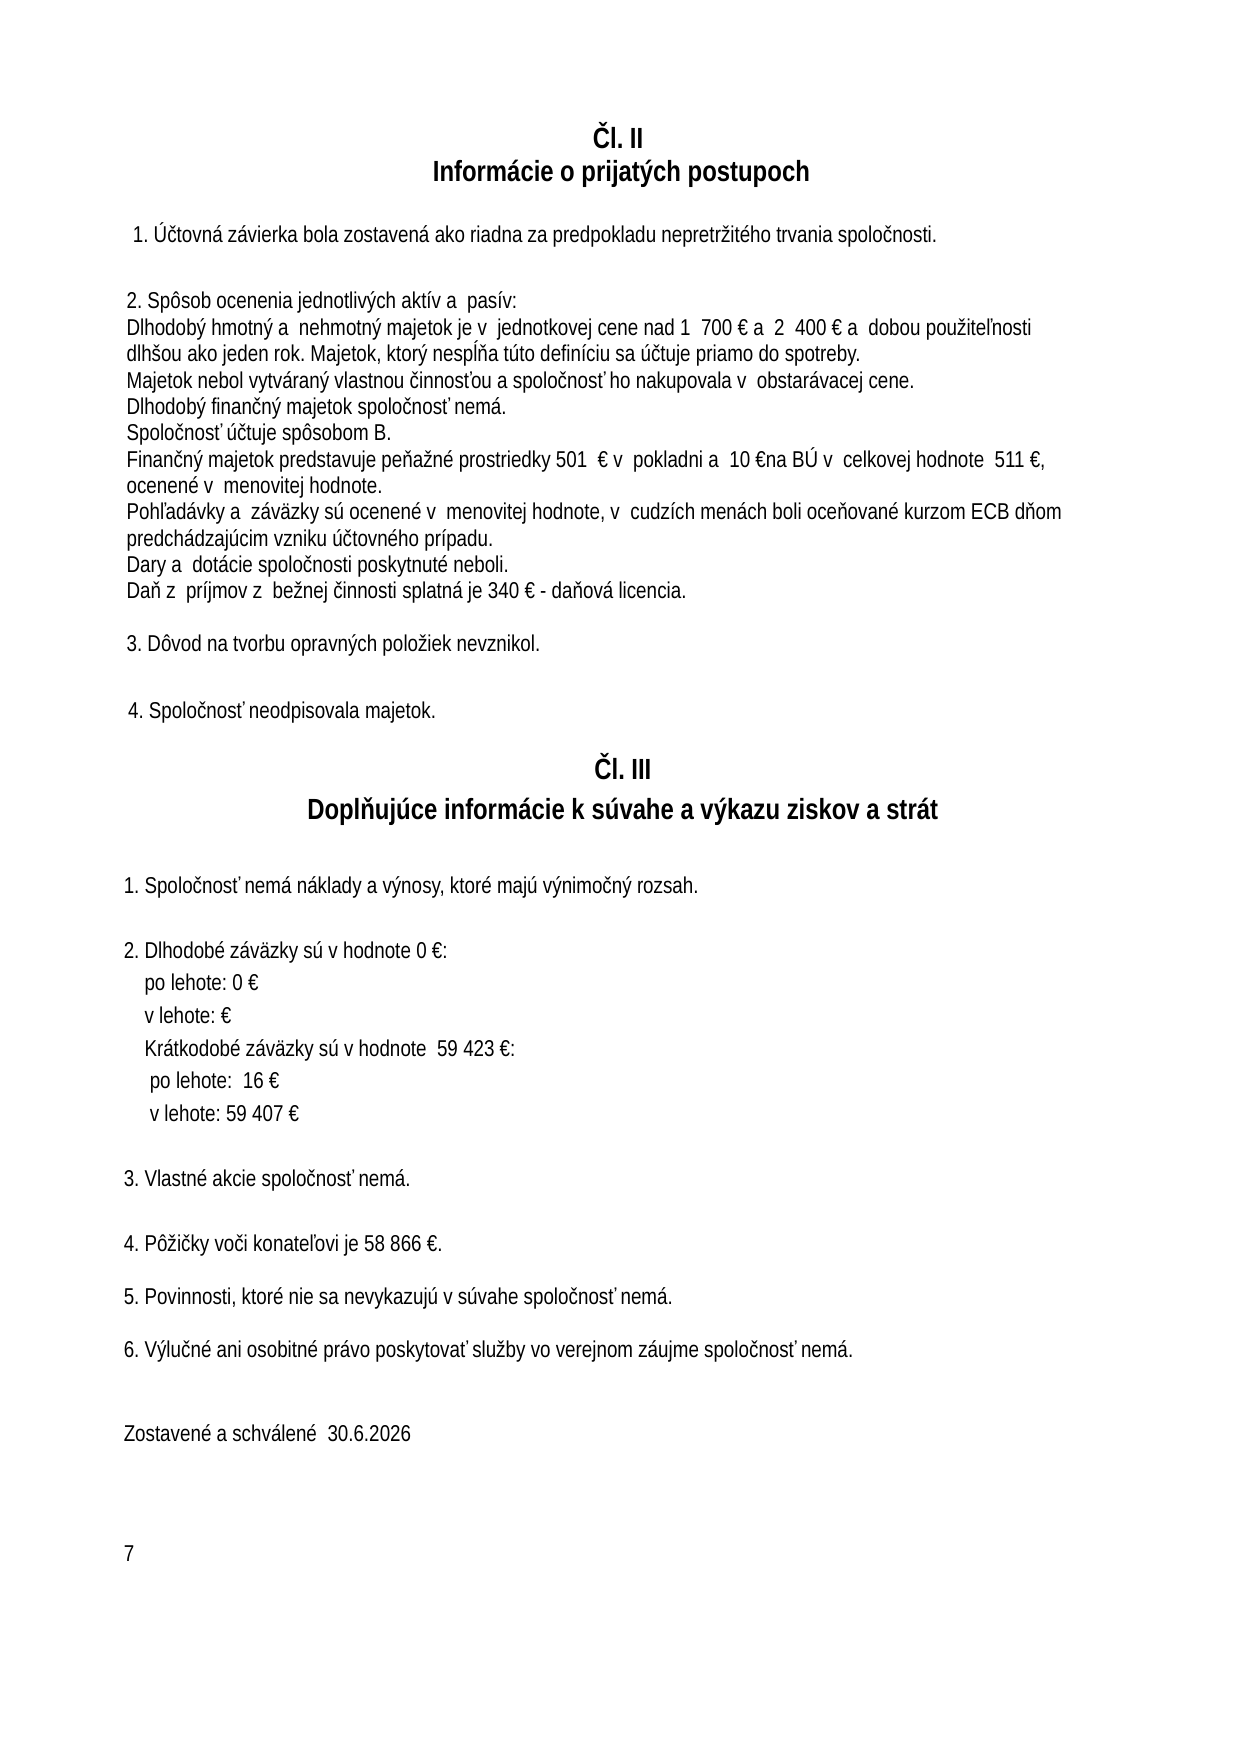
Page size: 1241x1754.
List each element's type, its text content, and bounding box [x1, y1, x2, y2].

table_header 4. Spoločnosť neodpisovala majetok. [125, 694, 1122, 726]
text v lehote: 59 407 € [123, 1100, 1122, 1126]
text Krátkodobé záväzky sú v hodnote 59 423 €: [123, 1034, 1122, 1061]
text Doplňujúce informácie k súvahe a výkazu ziskov a strát [123, 792, 1122, 826]
text 1. Spoločnosť nemá náklady a výnosy, ktoré majú výnimočný rozsah. [123, 872, 1122, 898]
text po lehote: 16 € [123, 1067, 1122, 1093]
text 6. Výlučné ani osobitné právo poskytovať služby vo verejnom záujme spoločnosť nemá. [123, 1336, 1122, 1362]
text 4. Pôžičky voči konateľovi je 58 866 €. [123, 1230, 1122, 1257]
text 2. Dlhodobé záväzky sú v hodnote 0 €: [123, 937, 1122, 963]
table_header [124, 659, 792, 694]
text 5. Povinnosti, ktoré nie sa nevykazujú v súvahe spoločnosť nemá. [123, 1283, 1122, 1309]
text Čl. III [123, 752, 1122, 786]
text 7 [123, 1511, 1122, 1566]
text po lehote: 0 € [123, 969, 1122, 996]
text Zostavené a schválené 30.6.2026 [123, 1419, 1122, 1446]
table_header [793, 659, 1122, 694]
table_header Čl. II Informácie o prijatých postupoch 1. Účtovná závierka bola zostavená ako riadna za predpokladu nepretržitého trvania spoločnosti. 2. Spôsob ocenenia jednotlivých aktív a pasív: Dlhodobý hmotný a nehmotný majetok je v jednotkovej cene nad 1 700 € a 2 400 € a dobou použiteľnosti dlhšou ako jeden rok. Majetok, ktorý nespĺňa túto definíciu sa účtuje priamo do spotreby. Majetok nebol vytváraný vlastnou činnosťou a spoločnosť ho nakupovala v obstarávacej cene. Dlhodobý finančný majetok spoločnosť nemá. Spoločnosť účtuje spôsobom B. Finančný majetok predstavuje peňažné prostriedky 501 € v pokladni a 10 €na BÚ v celkovej hodnote 511 €, ocenené v menovitej hodnote. Pohľadávky a záväzky sú ocenené v menovitej hodnote, v cudzích menách boli oceňované kurzom ECB dňom predchádzajúcim vzniku účtovného prípadu. Dary a dotácie spoločnosti poskytnuté neboli. Daň z príjmov z bežnej činnosti splatná je 340 € - daňová licencia. 3. Dôvod na tvorbu opravných položiek nevznikol. [124, 118, 1112, 659]
table_header [1113, 118, 1122, 659]
text v lehote: € [123, 1002, 1122, 1028]
text 3. Vlastné akcie spoločnosť nemá. [123, 1165, 1122, 1191]
